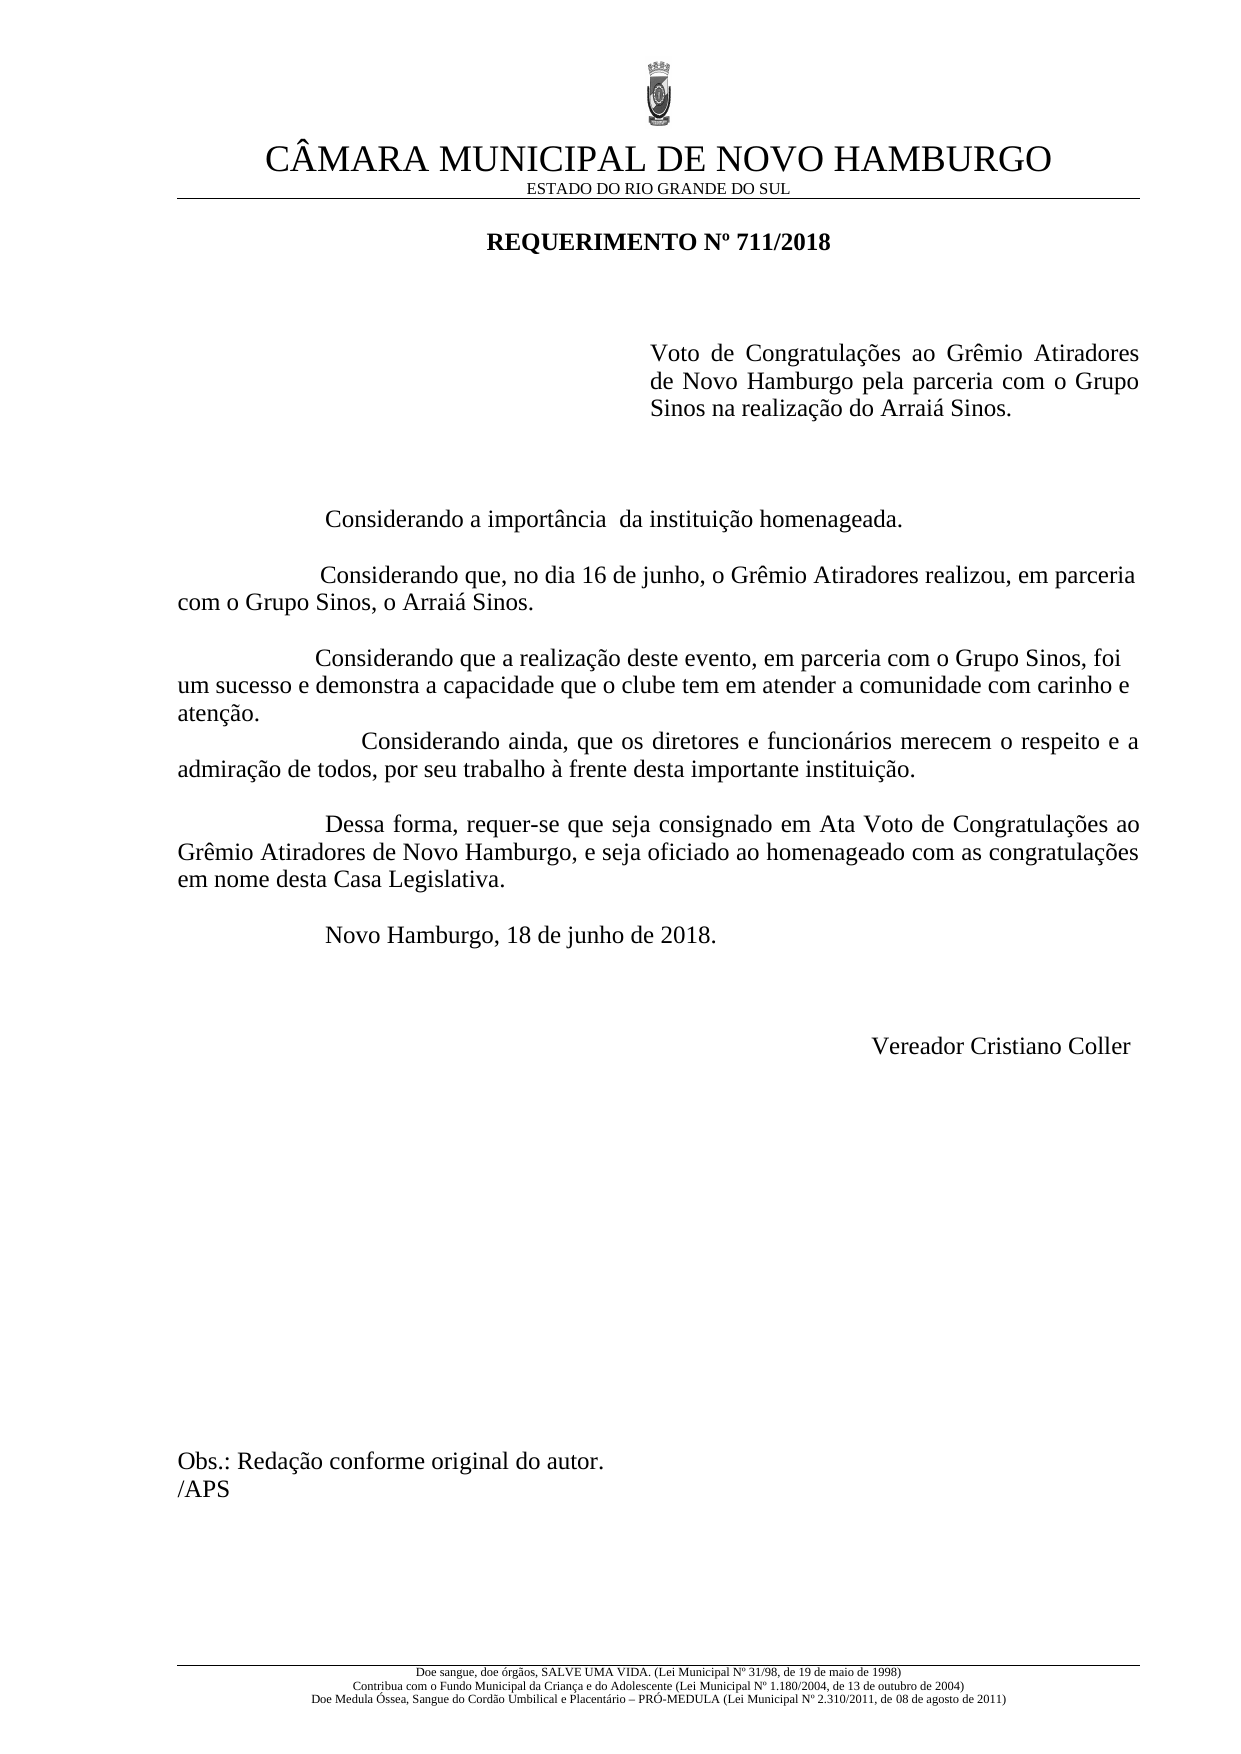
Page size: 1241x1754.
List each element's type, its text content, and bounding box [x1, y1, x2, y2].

text Considerando a importância da instituição homenageada. [177, 505, 1140, 533]
text Considerando ainda, que os diretores e funcionários merecem o respeito e a admiração de todos, por seu trabalho à frente desta importante instituição. [177, 727, 1140, 782]
text Vereador Cristiano Coller [177, 1032, 1140, 1059]
text Novo Hamburgo, 18 de junho de 2018. [177, 921, 1140, 949]
text Considerando que a realização deste evento, em parceria com o Grupo Sinos, foi um sucesso e demonstra a capacidade que o clube tem em atender a comunidade com carinho e atenção. [177, 644, 1140, 727]
text Obs.: Redação conforme original do autor. [177, 1447, 1140, 1475]
text REQUERIMENTO Nº 711/2018 [177, 228, 1140, 256]
text Voto de Congratulações ao Grêmio Atiradores de Novo Hamburgo pela parceria com o Grupo Sinos na realização do Arraiá Sinos. [650, 339, 1140, 422]
text Dessa forma, requer-se que seja consignado em Ata Voto de Congratulações ao Grêmio Atiradores de Novo Hamburgo, e seja oficiado ao homenageado com as congratulações em nome desta Casa Legislativa. [177, 810, 1140, 893]
text Considerando que, no dia 16 de junho, o Grêmio Atiradores realizou, em parceria com o Grupo Sinos, o Arraiá Sinos. [177, 561, 1140, 616]
text /APS [177, 1475, 1140, 1503]
